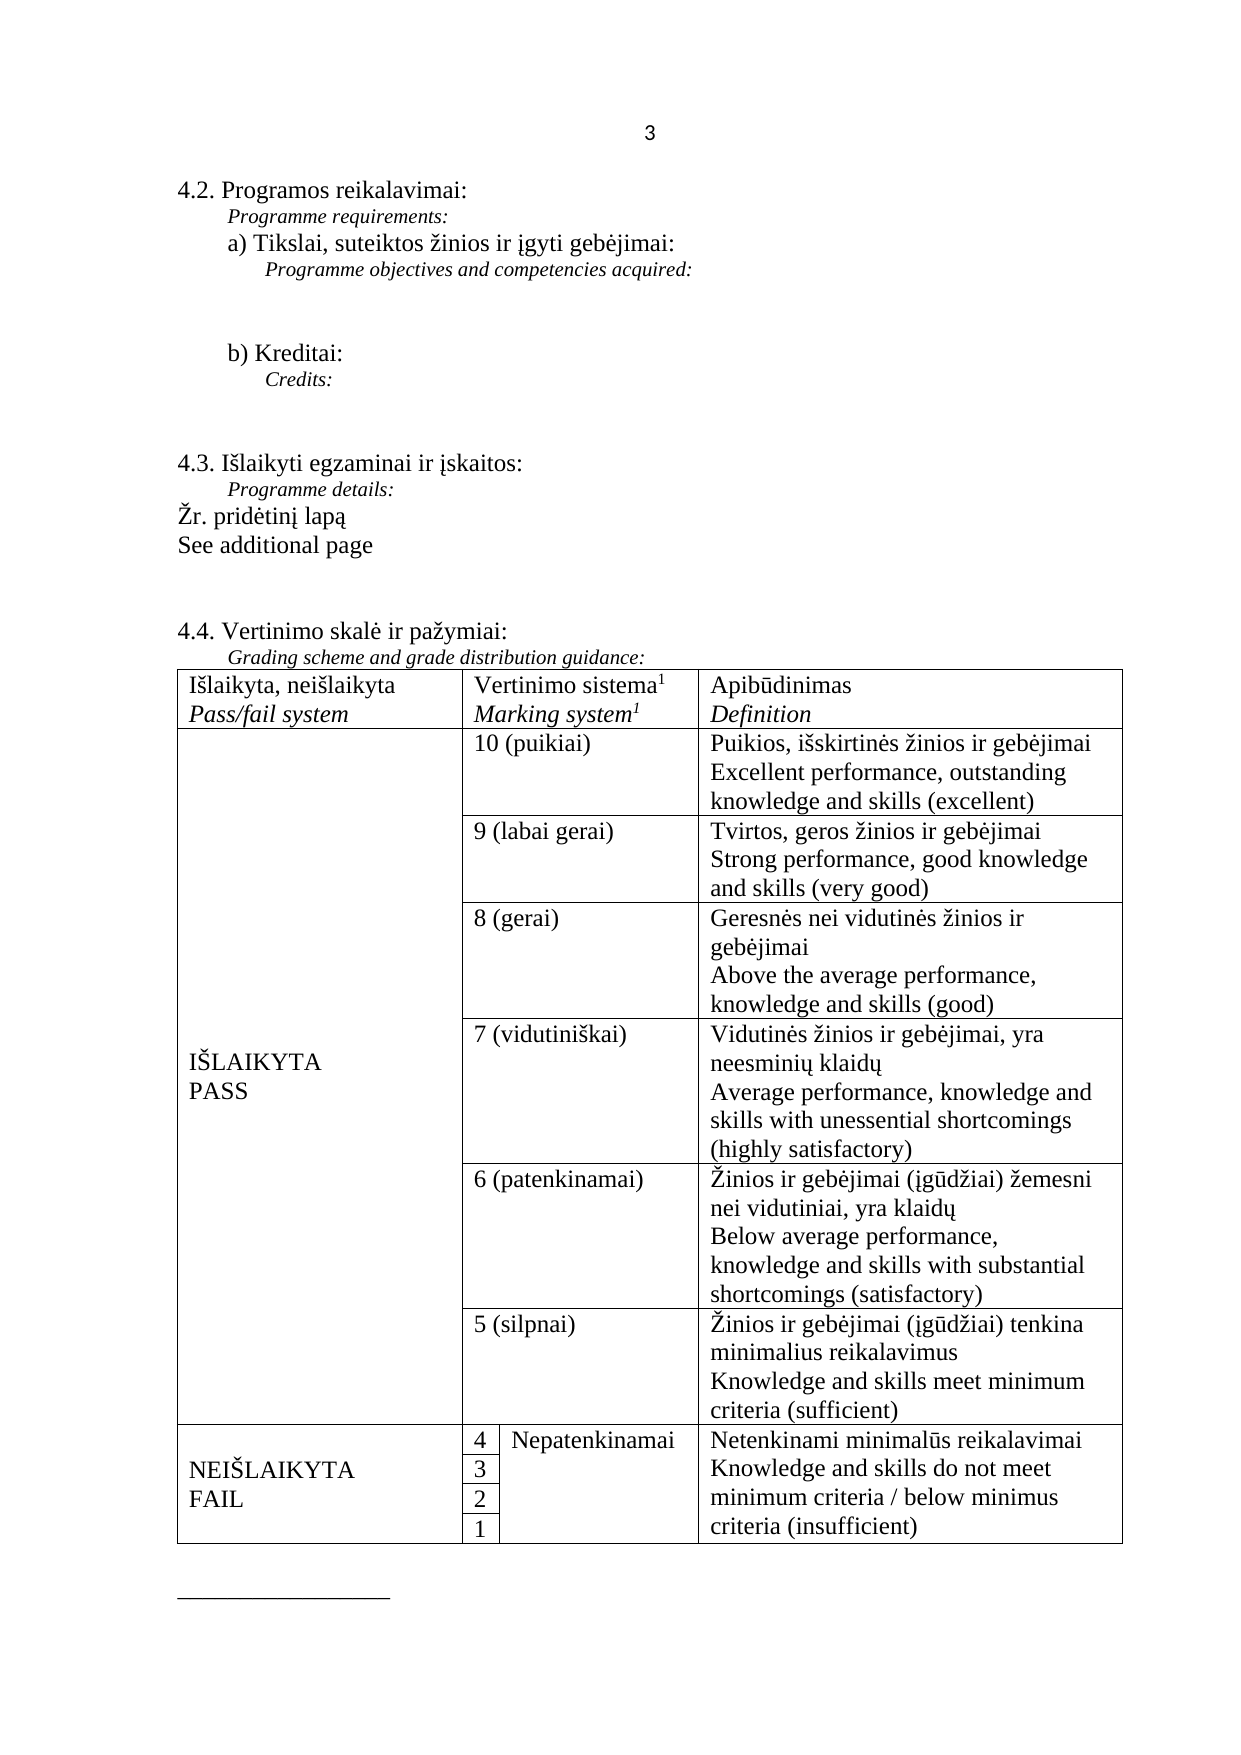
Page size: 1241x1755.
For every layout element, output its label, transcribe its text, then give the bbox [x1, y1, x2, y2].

table_cell 5 (silpnai) [463, 1309, 698, 1424]
table_cell NEIŠLAIKYTA FAIL [178, 1425, 462, 1543]
text 4.4. Vertinimo skalė ir pažymiai: [177, 616, 1115, 645]
table_cell 2 [463, 1484, 499, 1513]
text 4.2. Programos reikalavimai: [177, 175, 1115, 204]
text See additional page [177, 530, 1115, 559]
table_cell Tvirtos, geros žinios ir gebėjimai Strong performance, good knowledge and skills (very good) [699, 816, 1122, 902]
table_header Apibūdinimas Definition [699, 670, 1122, 727]
table_cell Puikios, išskirtinės žinios ir gebėjimai Excellent performance, outstanding knowledge and skills (excellent) [699, 729, 1122, 815]
table_cell Žinios ir gebėjimai (įgūdžiai) žemesni nei vidutiniai, yra klaidų Below average performance, knowledge and skills with substantial shortcomings (satisfactory) [699, 1164, 1122, 1308]
table_cell Vidutinės žinios ir gebėjimai, yra neesminių klaidų Average performance, knowledge and skills with unessential shortcomings (highly satisfactory) [699, 1019, 1122, 1163]
table_cell 10 (puikiai) [463, 729, 698, 815]
text Programme objectives and competencies acquired: [265, 256, 1115, 281]
text Credits: [265, 367, 1115, 391]
text b) Kreditai: [227, 338, 1115, 367]
text Programme details: [227, 477, 1115, 501]
table_cell 7 (vidutiniškai) [463, 1019, 698, 1163]
table_cell 8 (gerai) [463, 903, 698, 1018]
text Žr. pridėtinį lapą [177, 501, 1115, 530]
table_cell IŠLAIKYTA PASS [178, 729, 462, 1424]
table_cell 6 (patenkinamai) [463, 1164, 698, 1308]
text Programme requirements: [227, 204, 1115, 228]
table_cell Nepatenkinamai [500, 1425, 698, 1543]
text _________________ [177, 1573, 1115, 1601]
table_header Vertinimo sistema1 Marking system1 [463, 670, 698, 727]
table_cell 4 [463, 1425, 499, 1453]
table_cell Netenkinami minimalūs reikalavimai Knowledge and skills do not meet minimum criteria / below minimus criteria (insufficient) [699, 1425, 1122, 1543]
table_header Išlaikyta, neišlaikyta Pass/fail system [178, 670, 462, 727]
table_cell 9 (labai gerai) [463, 816, 698, 902]
text 4.3. Išlaikyti egzaminai ir įskaitos: [177, 448, 1115, 477]
table_cell Žinios ir gebėjimai (įgūdžiai) tenkina minimalius reikalavimus Knowledge and skills meet minimum criteria (sufficient) [699, 1309, 1122, 1424]
table_cell 3 [463, 1455, 499, 1483]
table_cell Geresnės nei vidutinės žinios ir gebėjimai Above the average performance, knowledge and skills (good) [699, 903, 1122, 1018]
table_cell 1 [463, 1514, 499, 1543]
text Grading scheme and grade distribution guidance: [227, 645, 1115, 669]
text a) Tikslai, suteiktos žinios ir įgyti gebėjimai: [227, 228, 1115, 256]
